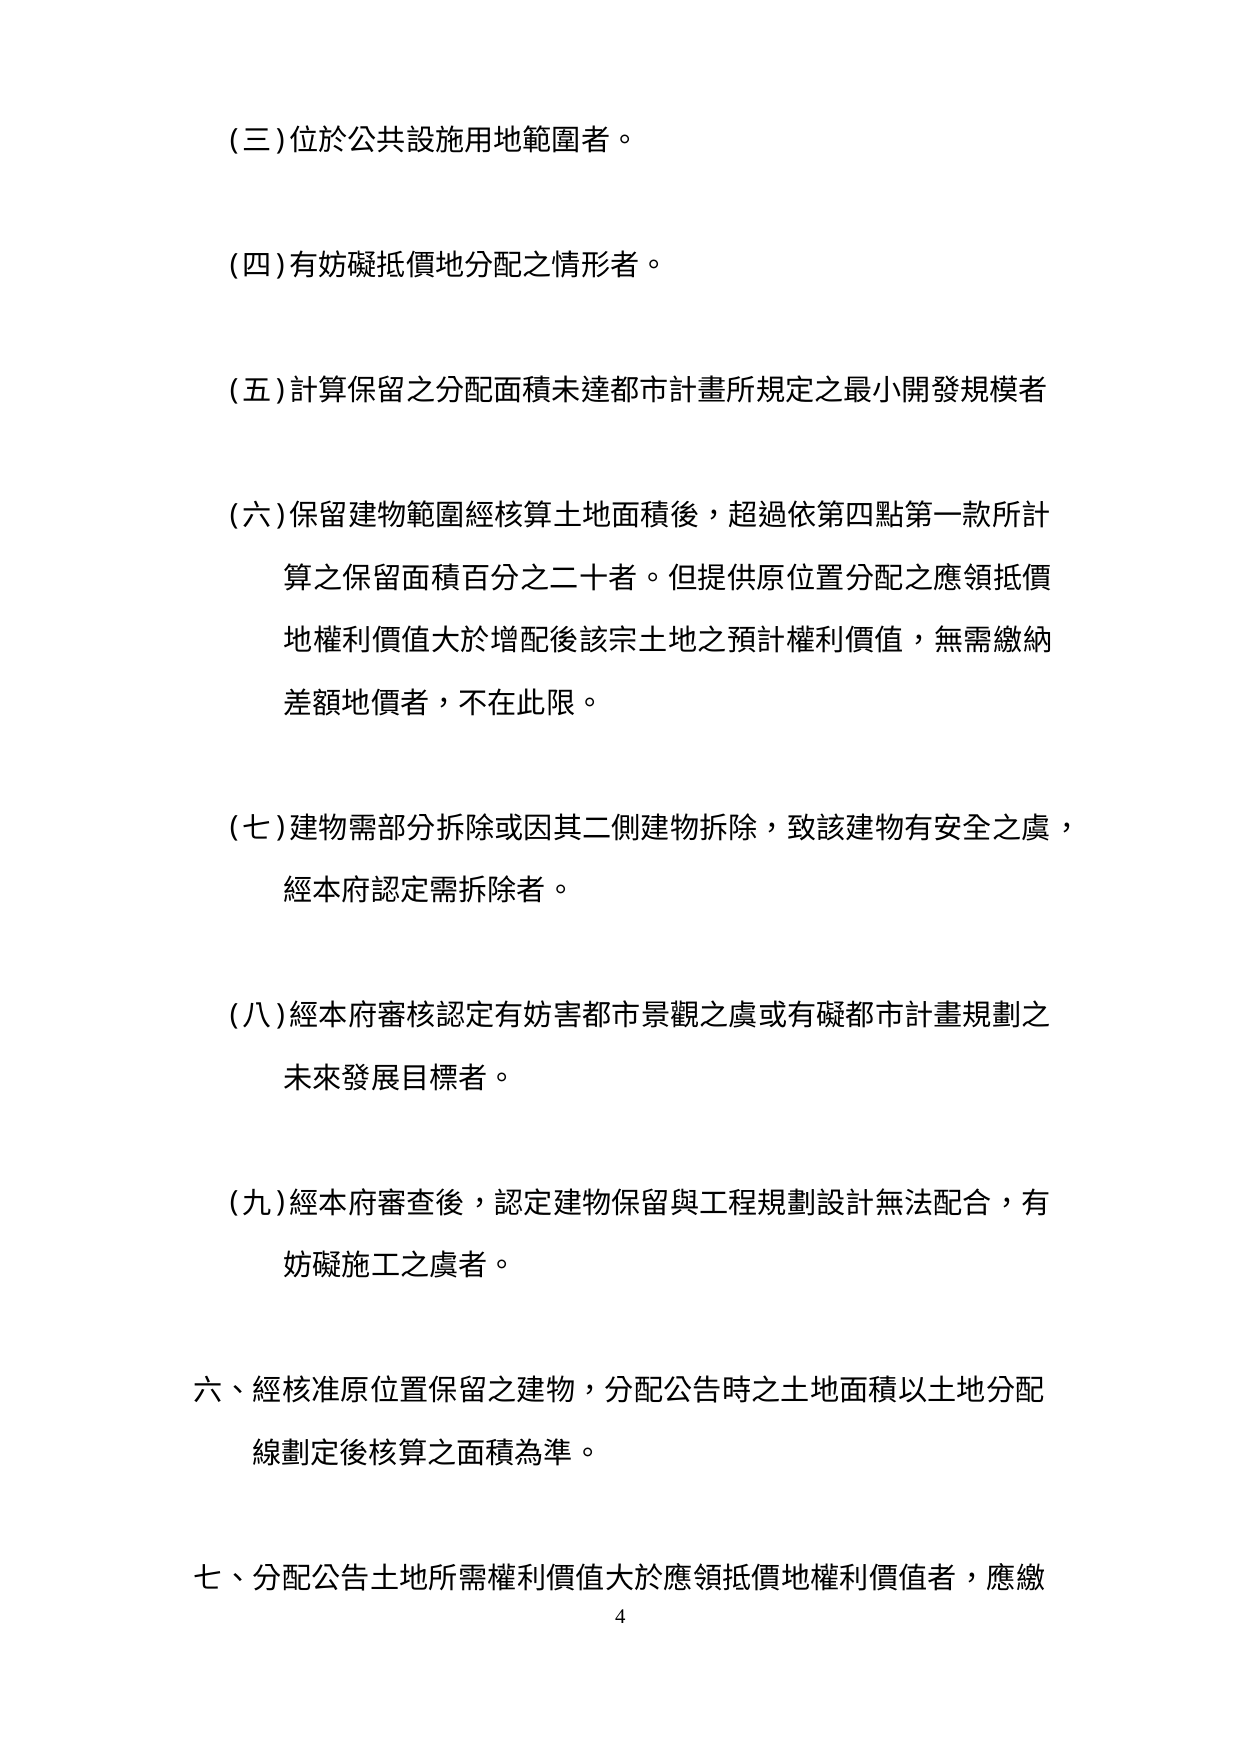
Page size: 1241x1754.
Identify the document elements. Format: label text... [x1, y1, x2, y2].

text (八)經本府審核認定有妨害都市景觀之虞或有礙都市計畫規劃之未來發展目標者。 [225, 971, 1053, 1096]
text 六、經核准原位置保留之建物，分配公告時之土地面積以土地分配線劃定後核算之面積為準。 [194, 1346, 1046, 1471]
text (五)計算保留之分配面積未達都市計畫所規定之最小開發規模者 [225, 346, 1053, 409]
text 七、分配公告土地所需權利價值大於應領抵價地權利價值者，應繳 [194, 1534, 1046, 1596]
text (七)建物需部分拆除或因其二側建物拆除，致該建物有安全之虞，經本府認定需拆除者。 [225, 784, 1053, 909]
text (四)有妨礙抵價地分配之情形者。 [225, 221, 1053, 284]
text (九)經本府審查後，認定建物保留與工程規劃設計無法配合，有妨礙施工之虞者。 [225, 1159, 1053, 1284]
text (三)位於公共設施用地範圍者。 [225, 96, 1053, 159]
text (六)保留建物範圍經核算土地面積後，超過依第四點第一款所計算之保留面積百分之二十者。但提供原位置分配之應領抵價地權利價值大於增配後該宗土地之預計權利價值，無需繳納差額地價者，不在此限。 [225, 471, 1053, 721]
